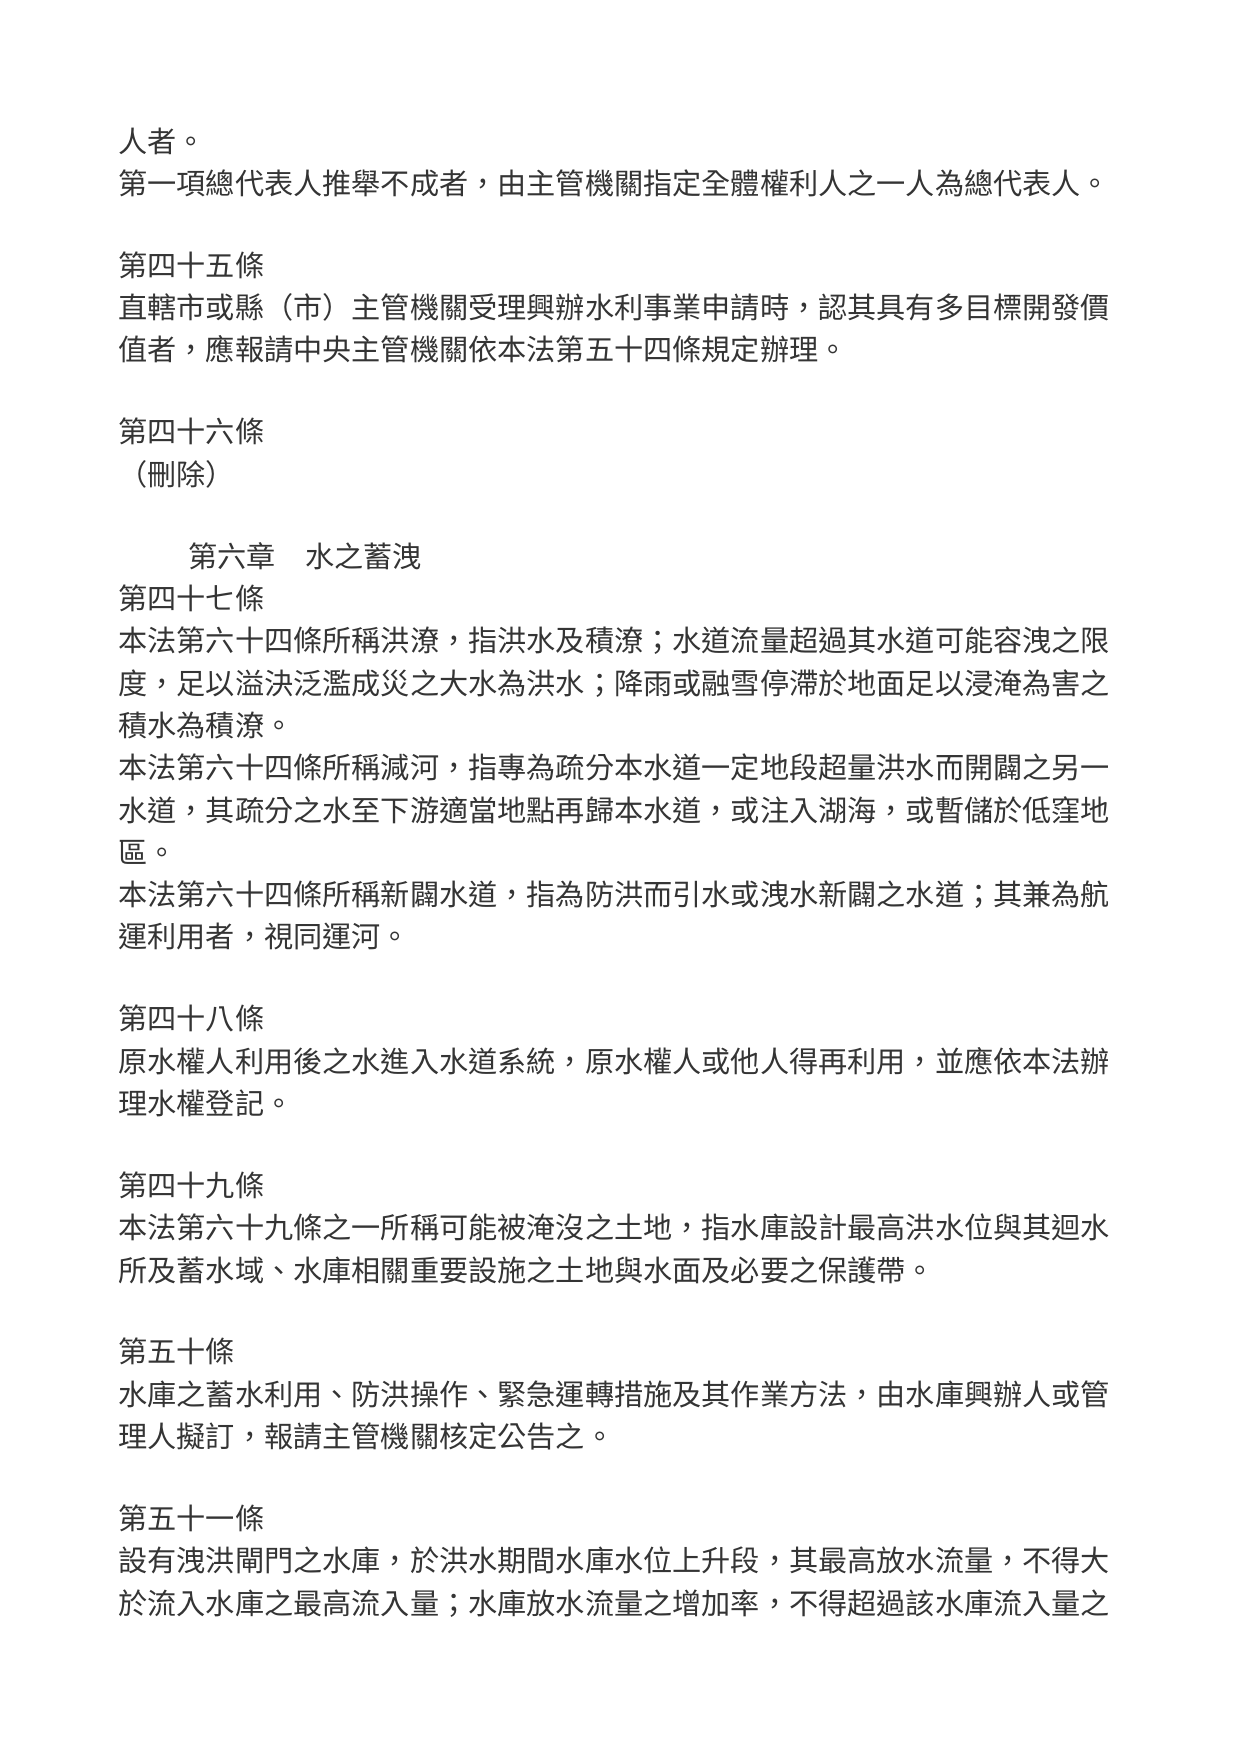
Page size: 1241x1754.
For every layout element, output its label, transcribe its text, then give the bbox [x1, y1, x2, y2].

text 人者。 第一項總代表人推舉不成者，由主管機關指定全體權利人之一人為總代表人。 第四十五條 直轄市或縣（市）主管機關受理興辦水利事業申請時，認其具有多目標開發價 值者，應報請中央主管機關依本法第五十四條規定辦理。 第四十六條 （刪除） 第六章 水之蓄洩 第四十七條 本法第六十四條所稱洪潦，指洪水及積潦；水道流量超過其水道可能容洩之限 度，足以溢決泛濫成災之大水為洪水；降雨或融雪停滯於地面足以浸淹為害之 積水為積潦。 本法第六十四條所稱減河，指專為疏分本水道一定地段超量洪水而開闢之另一 水道，其疏分之水至下游適當地點再歸本水道，或注入湖海，或暫儲於低窪地 區。 本法第六十四條所稱新闢水道，指為防洪而引水或洩水新闢之水道；其兼為航 運利用者，視同運河。 第四十八條 原水權人利用後之水進入水道系統，原水權人或他人得再利用，並應依本法辦 理水權登記。 第四十九條 本法第六十九條之一所稱可能被淹沒之土地，指水庫設計最高洪水位與其迴水 所及蓄水域、水庫相關重要設施之土地與水面及必要之保護帶。 第五十條 水庫之蓄水利用、防洪操作、緊急運轉措施及其作業方法，由水庫興辦人或管 理人擬訂，報請主管機關核定公告之。 第五十一條 設有洩洪閘門之水庫，於洪水期間水庫水位上升段，其最高放水流量，不得大 於流入水庫之最高流入量；水庫放水流量之增加率，不得超過該水庫流入量之 [118, 118, 1122, 1622]
